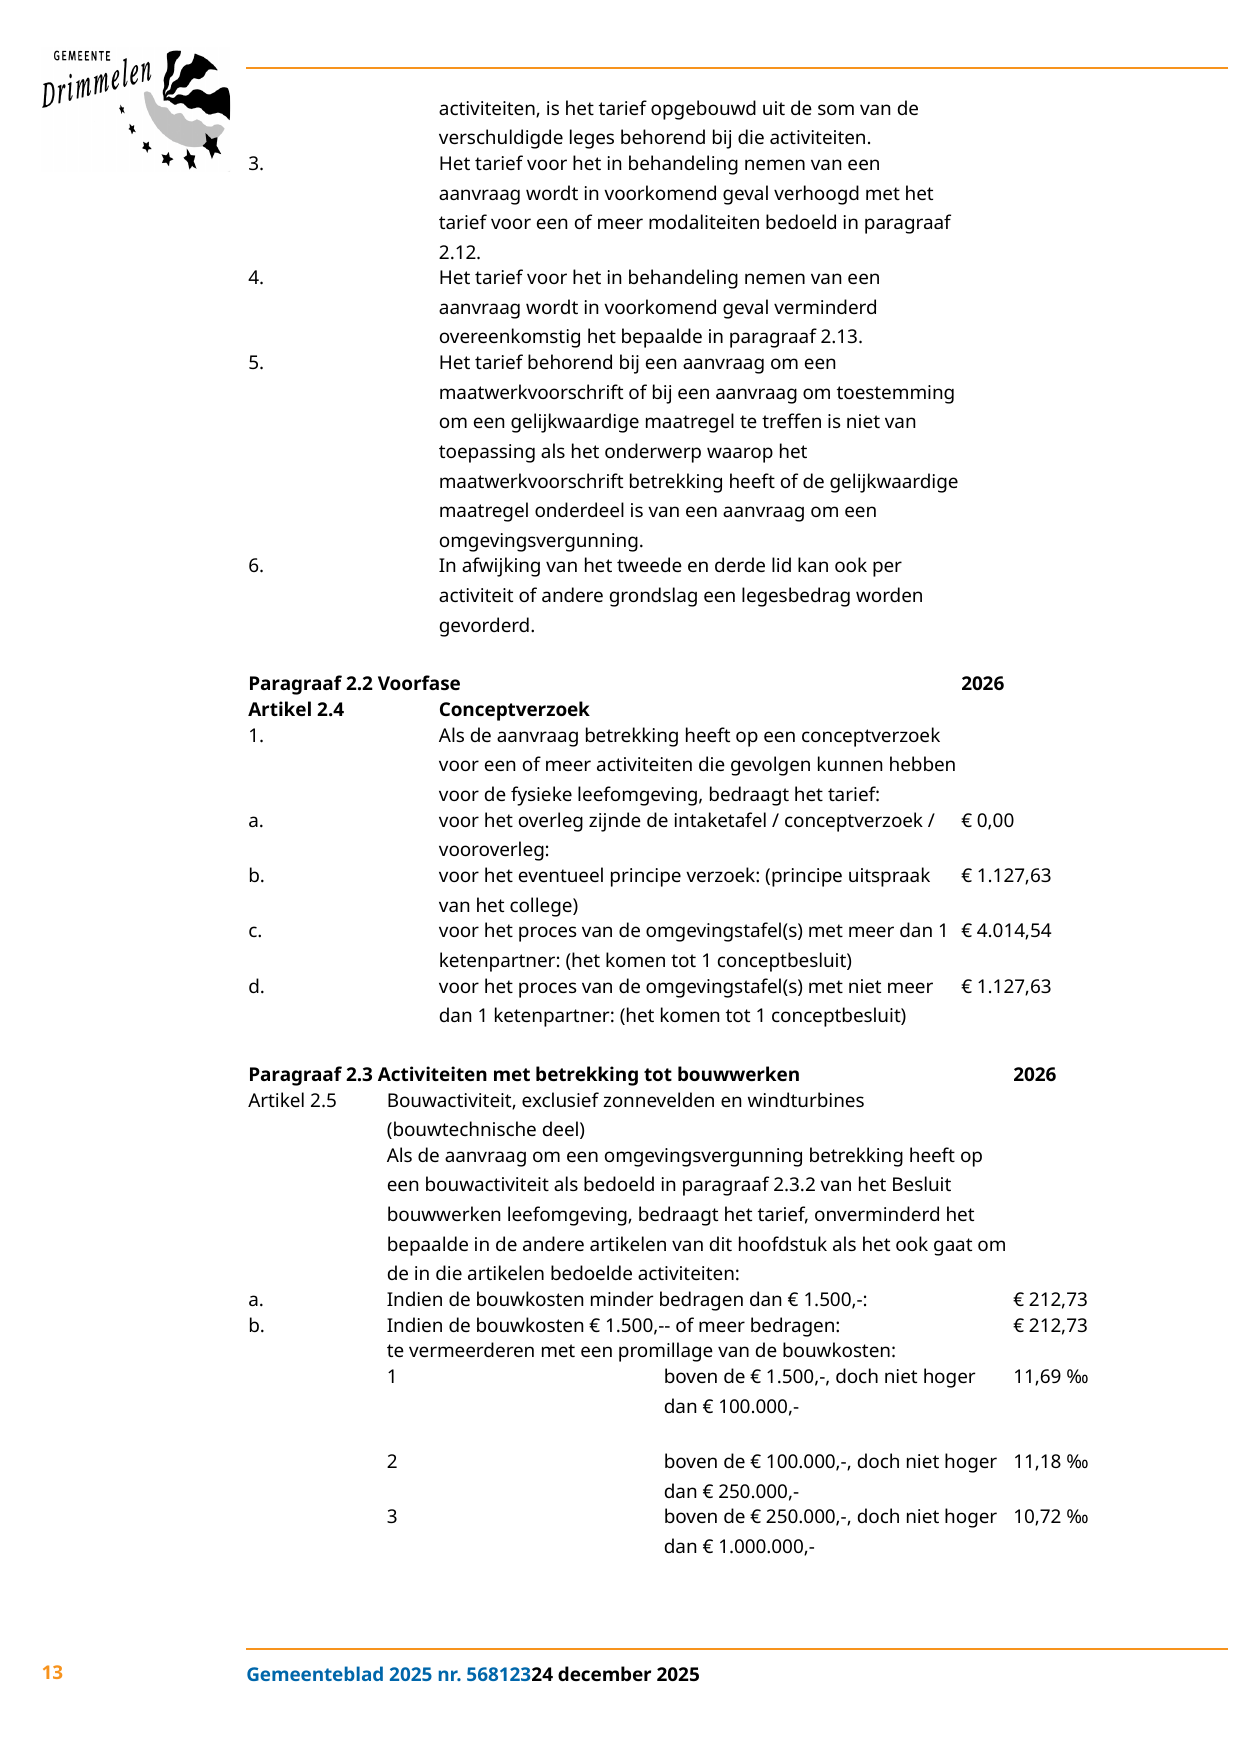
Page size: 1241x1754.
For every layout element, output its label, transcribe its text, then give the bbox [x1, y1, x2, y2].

table_cell [961, 722, 1152, 807]
table_cell € 4.014,54 [961, 918, 1152, 973]
table_cell b. [248, 862, 439, 917]
table_cell [1013, 1338, 1152, 1363]
table_cell boven de € 1.500,-, doch niet hoger dan € 100.000,- [664, 1363, 1013, 1448]
table_cell d. [248, 973, 439, 1028]
table_cell [961, 150, 1152, 264]
table_cell voor het proces van de omgevingstafel(s) met meer dan 1 ketenpartner: (het komen tot 1 conceptbesluit) [439, 918, 961, 973]
table_cell [961, 696, 1152, 722]
table_cell 1 [387, 1363, 664, 1448]
table_cell 3. [248, 150, 439, 264]
table_cell 1. [248, 722, 439, 807]
table_cell te vermeerderen met een promillage van de bouwkosten: [387, 1338, 1013, 1363]
table_cell 11,69 ‰ [1013, 1363, 1152, 1448]
table_cell 11,18 ‰ [1013, 1448, 1152, 1503]
table_cell voor het proces van de omgevingstafel(s) met niet meer dan 1 ketenpartner: (het komen tot 1 conceptbesluit) [439, 973, 961, 1028]
table_cell [248, 95, 439, 150]
table_cell Indien de bouwkosten minder bedragen dan € 1.500,-: [387, 1286, 1013, 1312]
table_cell [1013, 1142, 1152, 1286]
table_cell voor het eventueel principe verzoek: (principe uitspraak van het college) [439, 862, 961, 917]
table_cell b. [248, 1312, 387, 1338]
table_cell [248, 1142, 387, 1286]
table_cell Het tarief voor het in behandeling nemen van een aanvraag wordt in voorkomend geval verhoogd met het tarief voor een of meer modaliteiten bedoeld in paragraaf 2.12. [439, 150, 961, 264]
table_cell Bouwactiviteit, exclusief zonnevelden en windturbines (bouwtechnische deel) [387, 1087, 1013, 1142]
table_cell Artikel 2.5 [248, 1087, 387, 1142]
table_cell voor het overleg zijnde de intaketafel / conceptverzoek / vooroverleg: [439, 807, 961, 862]
table_cell 6. [248, 553, 439, 638]
table_cell [248, 1448, 387, 1503]
table_cell € 212,73 [1013, 1286, 1152, 1312]
table_cell a. [248, 807, 439, 862]
table_cell 10,72 ‰ [1013, 1504, 1152, 1588]
table_cell a. [248, 1286, 387, 1312]
table_cell boven de € 100.000,-, doch niet hoger dan € 250.000,- [664, 1448, 1013, 1503]
table_cell Als de aanvraag betrekking heeft op een conceptverzoek voor een of meer activiteiten die gevolgen kunnen hebben voor de fysieke leefomgeving, bedraagt het tarief: [439, 722, 961, 807]
table_header Paragraaf 2.2 Voorfase [248, 671, 961, 696]
table_cell [248, 1338, 387, 1363]
table_cell € 0,00 [961, 807, 1152, 862]
table_cell activiteiten, is het tarief opgebouwd uit de som van de verschuldigde leges behorend bij die activiteiten. [439, 95, 961, 150]
table_cell 2 [387, 1448, 664, 1503]
table_cell 3 [387, 1504, 664, 1588]
table_cell 5. [248, 350, 439, 553]
table_cell Artikel 2.4 [248, 696, 439, 722]
table_cell [961, 350, 1152, 553]
table_cell Als de aanvraag om een omgevingsvergunning betrekking heeft op een bouwactiviteit als bedoeld in paragraaf 2.3.2 van het Besluit bouwwerken leefomgeving, bedraagt het tarief, onverminderd het bepaalde in de andere artikelen van dit hoofdstuk als het ook gaat om de in die artikelen bedoelde activiteiten: [387, 1142, 1013, 1286]
table_header 2026 [961, 671, 1152, 696]
table_cell Indien de bouwkosten € 1.500,-- of meer bedragen: [387, 1312, 1013, 1338]
table_cell boven de € 250.000,-, doch niet hoger dan € 1.000.000,- [664, 1504, 1013, 1588]
table_cell [248, 1363, 387, 1448]
table_cell 4. [248, 265, 439, 349]
table_header 2026 [1013, 1061, 1152, 1087]
table_cell [1013, 1087, 1152, 1142]
table_cell € 212,73 [1013, 1312, 1152, 1338]
table_cell Het tarief behorend bij een aanvraag om een maatwerkvoorschrift of bij een aanvraag om toestemming om een gelijkwaardige maatregel te treffen is niet van toepassing als het onderwerp waarop het maatwerkvoorschrift betrekking heeft of de gelijkwaardige maatregel onderdeel is van een aanvraag om een omgevingsvergunning. [439, 350, 961, 553]
table_cell Conceptverzoek [439, 696, 961, 722]
table_cell [961, 265, 1152, 349]
table_cell € 1.127,63 [961, 862, 1152, 917]
table_cell € 1.127,63 [961, 973, 1152, 1028]
table_cell In afwijking van het tweede en derde lid kan ook per activiteit of andere grondslag een legesbedrag worden gevorderd. [439, 553, 961, 638]
table_header Paragraaf 2.3 Activiteiten met betrekking tot bouwwerken [248, 1061, 1013, 1087]
picture [41, 47, 231, 172]
table_cell c. [248, 918, 439, 973]
table_cell [248, 1504, 387, 1588]
table_cell [961, 553, 1152, 638]
table_cell Het tarief voor het in behandeling nemen van een aanvraag wordt in voorkomend geval verminderd overeenkomstig het bepaalde in paragraaf 2.13. [439, 265, 961, 349]
table_cell [961, 95, 1152, 150]
